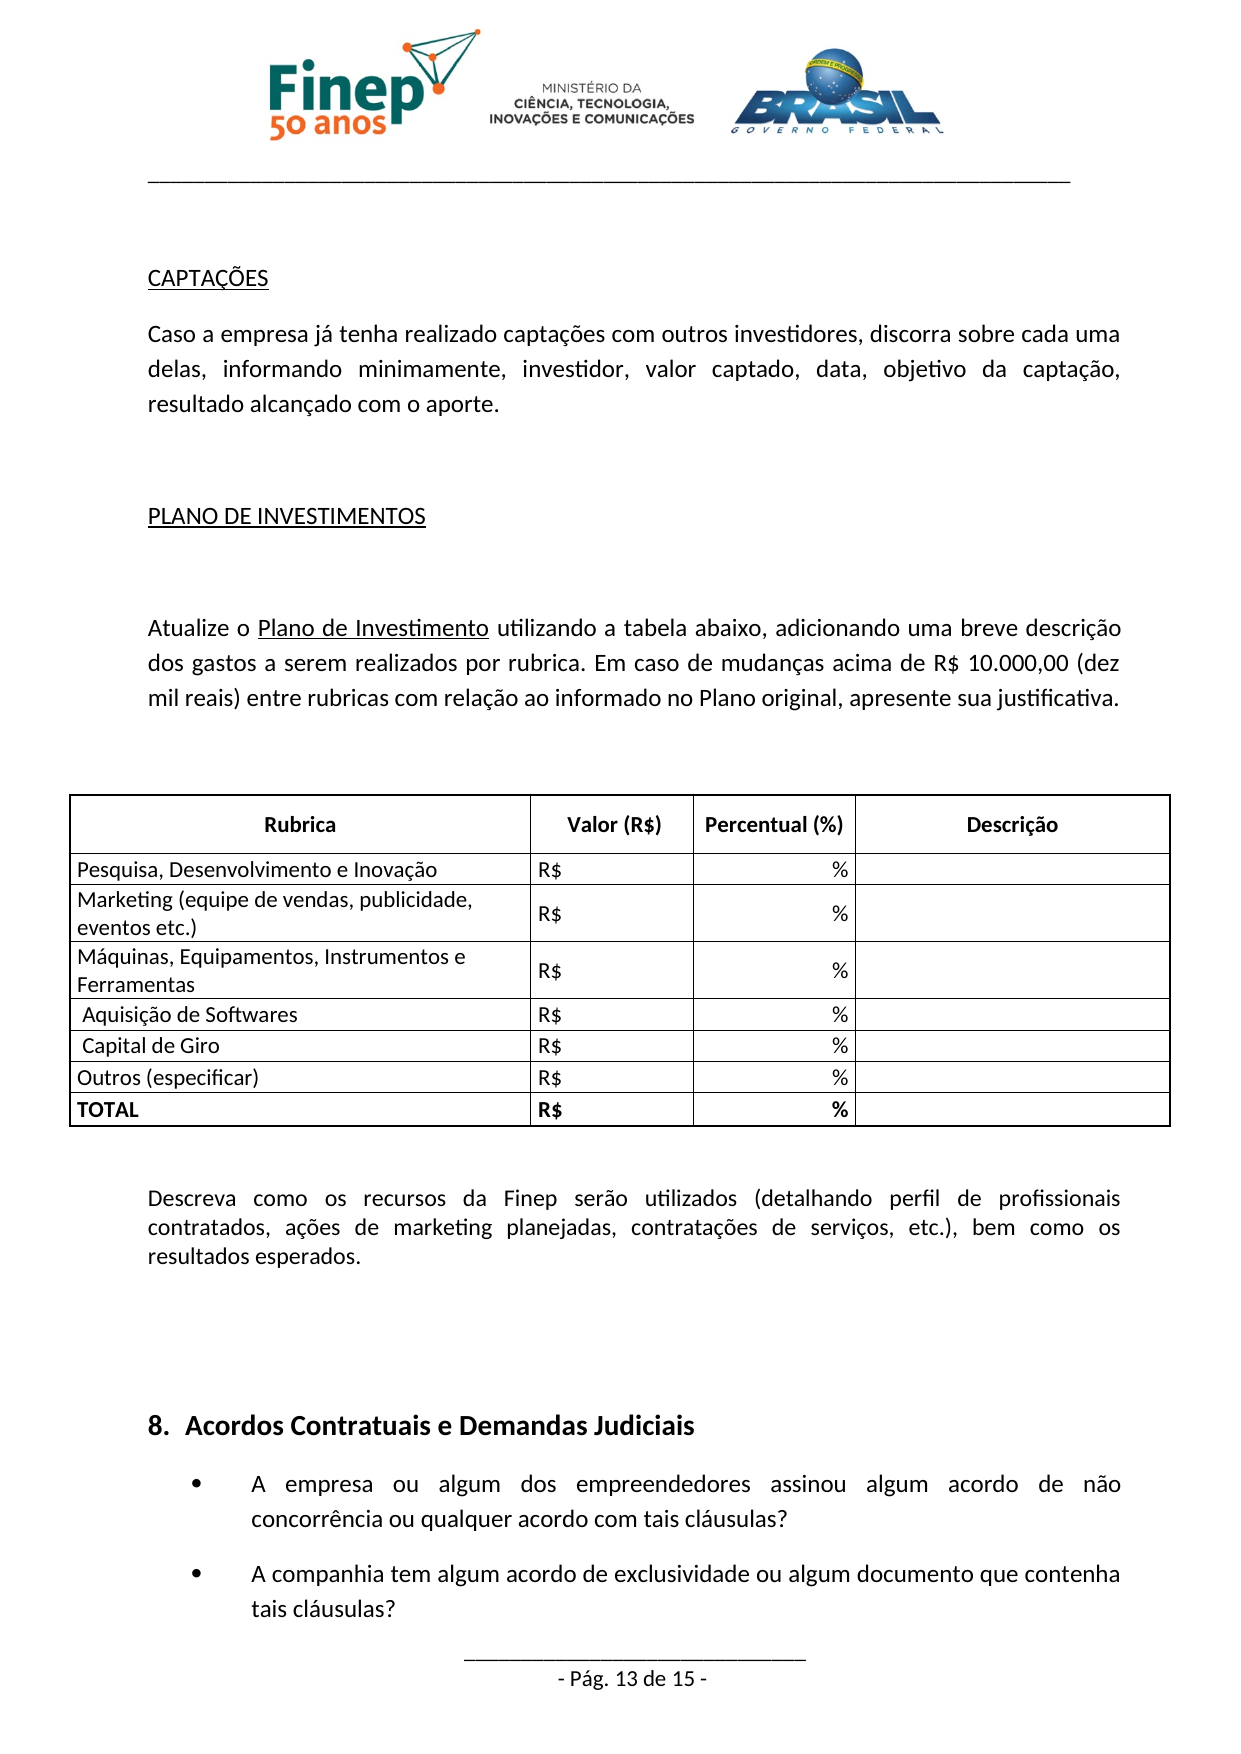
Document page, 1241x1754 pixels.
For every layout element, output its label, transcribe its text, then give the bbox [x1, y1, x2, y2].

table_cell R$ [531, 999, 693, 1029]
table_cell Outros (especificar) [71, 1062, 530, 1092]
table_cell [856, 1062, 1169, 1092]
table_cell R$ [531, 1093, 693, 1125]
table_cell R$ [531, 1031, 693, 1061]
table_cell [856, 854, 1169, 884]
table_cell R$ [531, 942, 693, 998]
table_cell % [694, 1031, 855, 1061]
table_cell % [694, 999, 855, 1029]
table_header Descrição [856, 796, 1169, 853]
table_cell [856, 999, 1169, 1029]
table_cell % [694, 1062, 855, 1092]
table_cell [856, 942, 1169, 998]
table_cell TOTAL [71, 1093, 530, 1125]
table_cell [856, 1031, 1169, 1061]
table_header Valor (R$) [531, 796, 693, 853]
text Descreva como os recursos da Finep serão utilizados (detalhando perfil de profissionais contratados, ações de marketing planejadas, contratações de serviços, etc.), bem como os resultados esperados. [148, 1183, 1122, 1271]
table_cell [856, 1093, 1169, 1125]
list A empresa ou algum dos empreendedores assinou algum acordo de não concorrência ou qualquer acordo com tais cláusulas? [192, 1468, 1122, 1533]
table_cell R$ [531, 1062, 693, 1092]
text CAPTAÇÕES [148, 263, 1122, 293]
list A companhia tem algum acordo de exclusividade ou algum documento que contenha tais cláusulas? [192, 1559, 1122, 1624]
table_cell % [694, 1093, 855, 1125]
text PLANO DE INVESTIMENTOS [148, 500, 1122, 531]
table_cell R$ [531, 854, 693, 884]
text Caso a empresa já tenha realizado captações com outros investidores, discorra sobre cada uma delas, informando minimamente, investidor, valor captado, data, objetivo da captação, resultado alcançado com o aporte. [148, 318, 1122, 419]
table_cell Máquinas, Equipamentos, Instrumentos e Ferramentas [71, 942, 530, 998]
table_cell R$ [531, 885, 693, 941]
table_cell [856, 885, 1169, 941]
table_cell Pesquisa, Desenvolvimento e Inovação [71, 854, 530, 884]
table_cell % [694, 885, 855, 941]
table_header Rubrica [71, 796, 530, 853]
table_cell Aquisição de Softwares [71, 999, 530, 1029]
table_header Percentual (%) [694, 796, 855, 853]
text Atualize o Plano de Investimento utilizando a tabela abaixo, adicionando uma breve descrição dos gastos a serem realizados por rubrica. Em caso de mudanças acima de R$ 10.000,00 (dez mil reais) entre rubricas com relação ao informado no Plano original, apresente sua justificativa. [148, 612, 1122, 712]
table_cell % [694, 942, 855, 998]
table_cell Marketing (equipe de vendas, publicidade, eventos etc.) [71, 885, 530, 941]
table_cell Capital de Giro [71, 1031, 530, 1061]
table_cell % [694, 854, 855, 884]
subtitle Acordos Contratuais e Demandas Judiciais [148, 1407, 1122, 1443]
